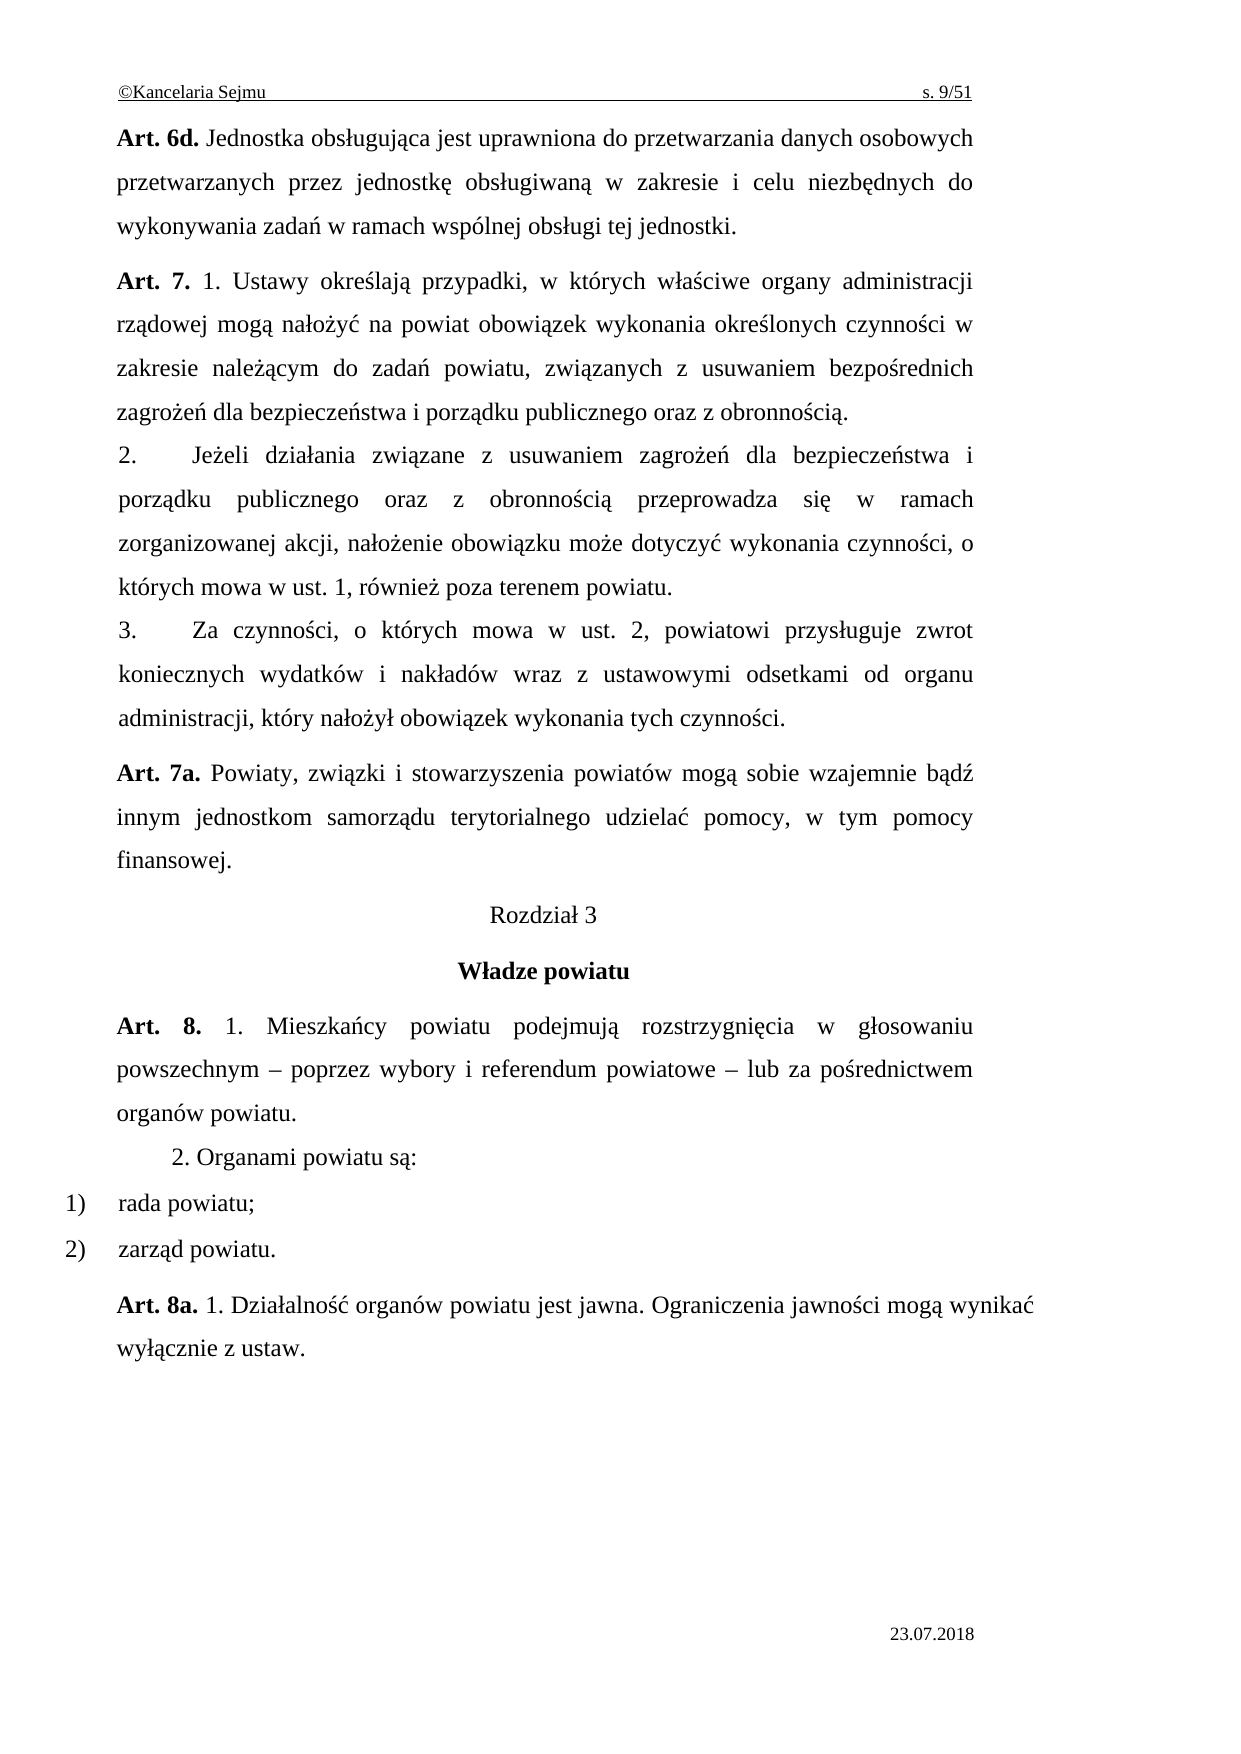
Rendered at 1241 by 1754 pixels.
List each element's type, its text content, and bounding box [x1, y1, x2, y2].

subtitle Władze powiatu [119, 956, 974, 985]
text Art. 7. 1. Ustawy określają przypadki, w których właściwe organy administracji rządowej mogą nałożyć na powiat obowiązek wykonania określonych czynności w zakresie należącym do zadań powiatu, związanych z usuwaniem bezpośrednich zagrożeń dla bezpieczeństwa i porządku publicznego oraz z obronnością. [116, 266, 974, 425]
list Jeżeli działania związane z usuwaniem zagrożeń dla bezpieczeństwa i porządku publicznego oraz z obronnością przeprowadza się w ramach zorganizowanej akcji, nałożenie obowiązku może dotyczyć wykonania czynności, o których mowa w ust. 1, również poza terenem powiatu. [118, 441, 974, 600]
text 2. Organami powiatu są: [171, 1142, 1188, 1171]
list rada powiatu; [65, 1188, 1188, 1216]
text Art. 7a. Powiaty, związki i stowarzyszenia powiatów mogą sobie wzajemnie bądź innym jednostkom samorządu terytorialnego udzielać pomocy, w tym pomocy finansowej. [116, 758, 974, 874]
text Art. 8a. 1. Działalność organów powiatu jest jawna. Ograniczenia jawności mogą wynikać wyłącznie z ustaw. [116, 1290, 1036, 1362]
list zarząd powiatu. [65, 1234, 1188, 1263]
list Za czynności, o których mowa w ust. 2, powiatowi przysługuje zwrot koniecznych wydatków i nakładów wraz z ustawowymi odsetkami od organu administracji, który nałożył obowiązek wykonania tych czynności. [118, 616, 974, 732]
text Rozdział 3 [118, 900, 974, 929]
text Art. 6d. Jednostka obsługująca jest uprawniona do przetwarzania danych osobowych przetwarzanych przez jednostkę obsługiwaną w zakresie i celu niezbędnych do wykonywania zadań w ramach wspólnej obsługi tej jednostki. [116, 123, 974, 239]
text Art. 8. 1. Mieszkańcy powiatu podejmują rozstrzygnięcia w głosowaniu powszechnym – poprzez wybory i referendum powiatowe – lub za pośrednictwem organów powiatu. [116, 1011, 974, 1127]
